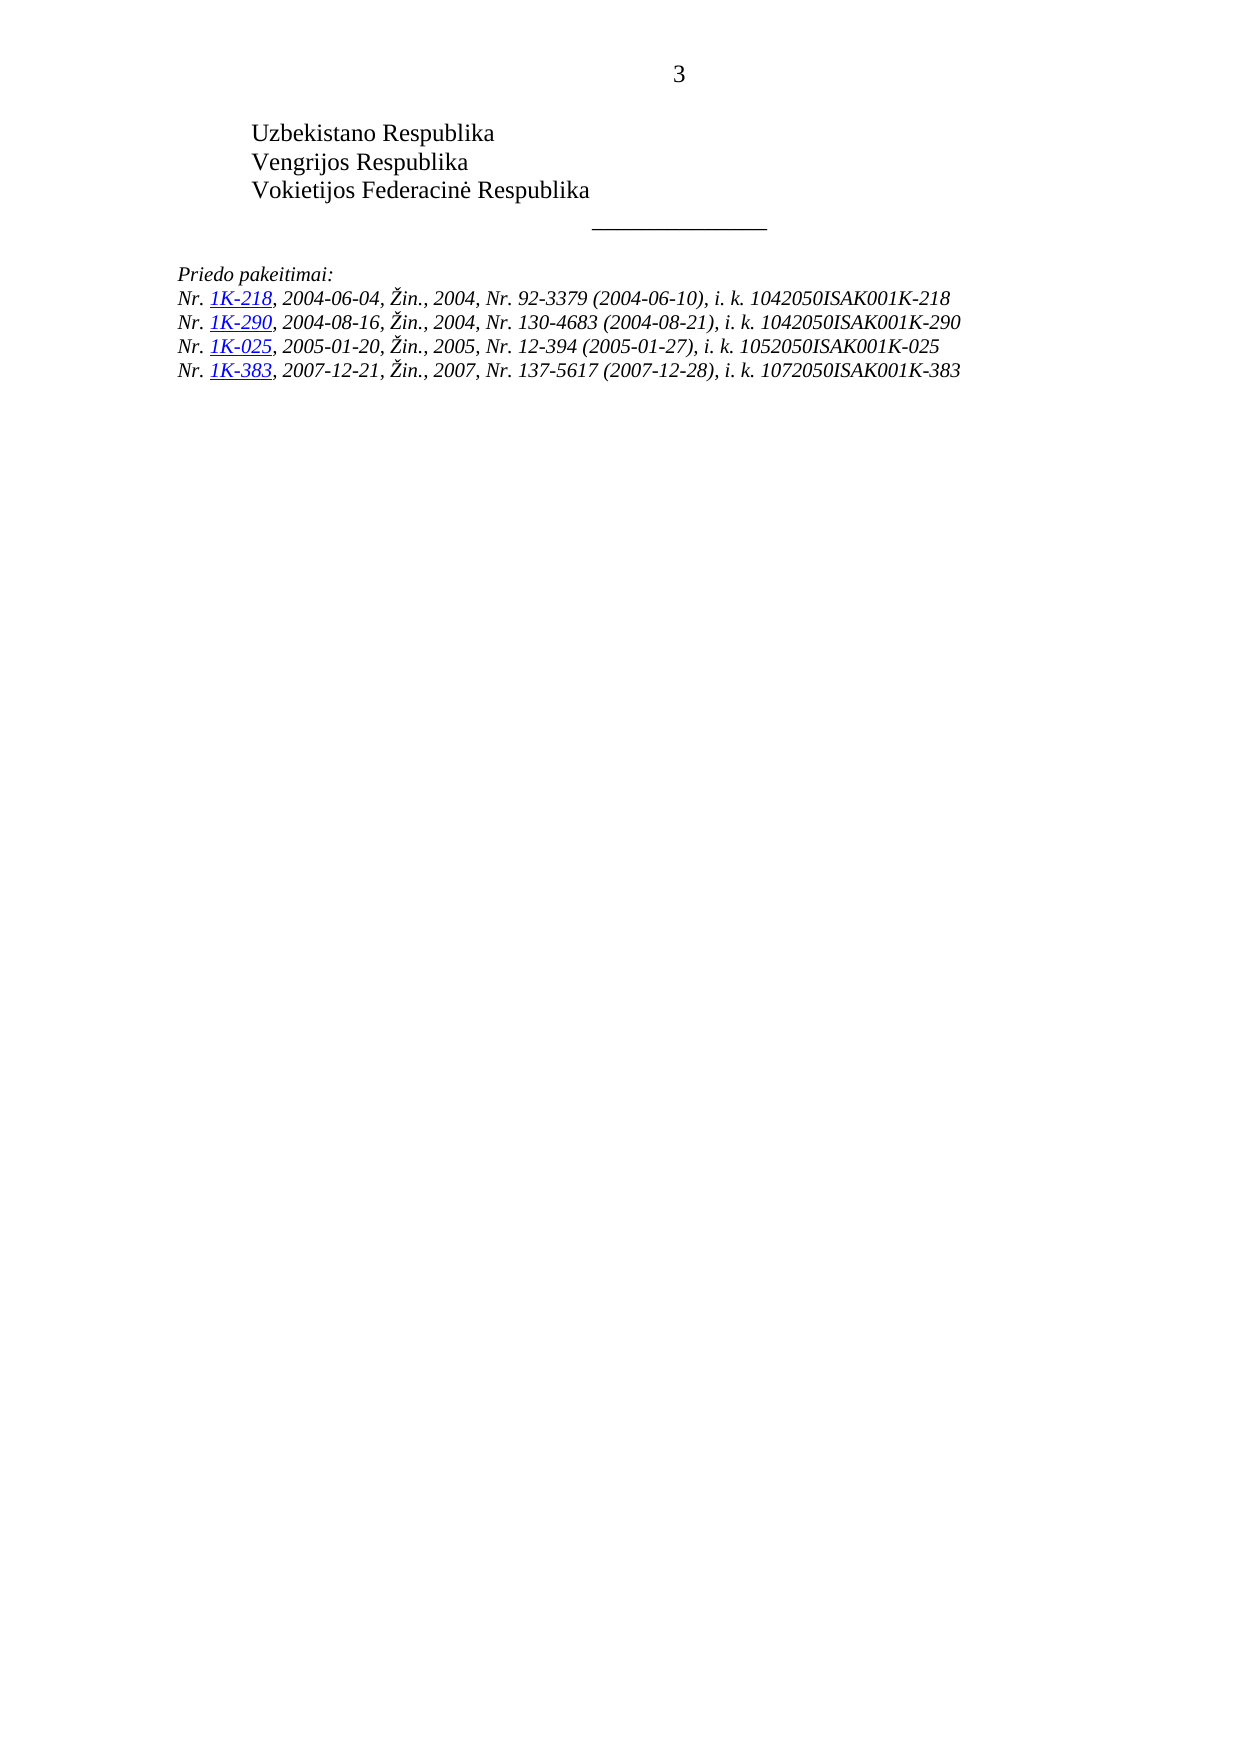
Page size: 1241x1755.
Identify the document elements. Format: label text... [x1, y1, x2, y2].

text Vengrijos Respublika [177, 147, 1181, 176]
text Nr. 1K-025, 2005-01-20, Žin., 2005, Nr. 12-394 (2005-01-27), i. k. 1052050ISAK001K-025 [177, 334, 1181, 358]
text Uzbekistano Respublika [177, 118, 1181, 147]
text Nr. 1K-290, 2004-08-16, Žin., 2004, Nr. 130-4683 (2004-08-21), i. k. 1042050ISAK001K-290 [177, 310, 1181, 334]
text Nr. 1K-383, 2007-12-21, Žin., 2007, Nr. 137-5617 (2007-12-28), i. k. 1072050ISAK001K-383 [177, 358, 1181, 382]
text Priedo pakeitimai: [177, 262, 1181, 286]
text Nr. 1K-218, 2004-06-04, Žin., 2004, Nr. 92-3379 (2004-06-10), i. k. 1042050ISAK001K-218 [177, 286, 1181, 310]
text ______________ [177, 204, 1181, 233]
text Vokietijos Federacinė Respublika [177, 176, 1181, 204]
